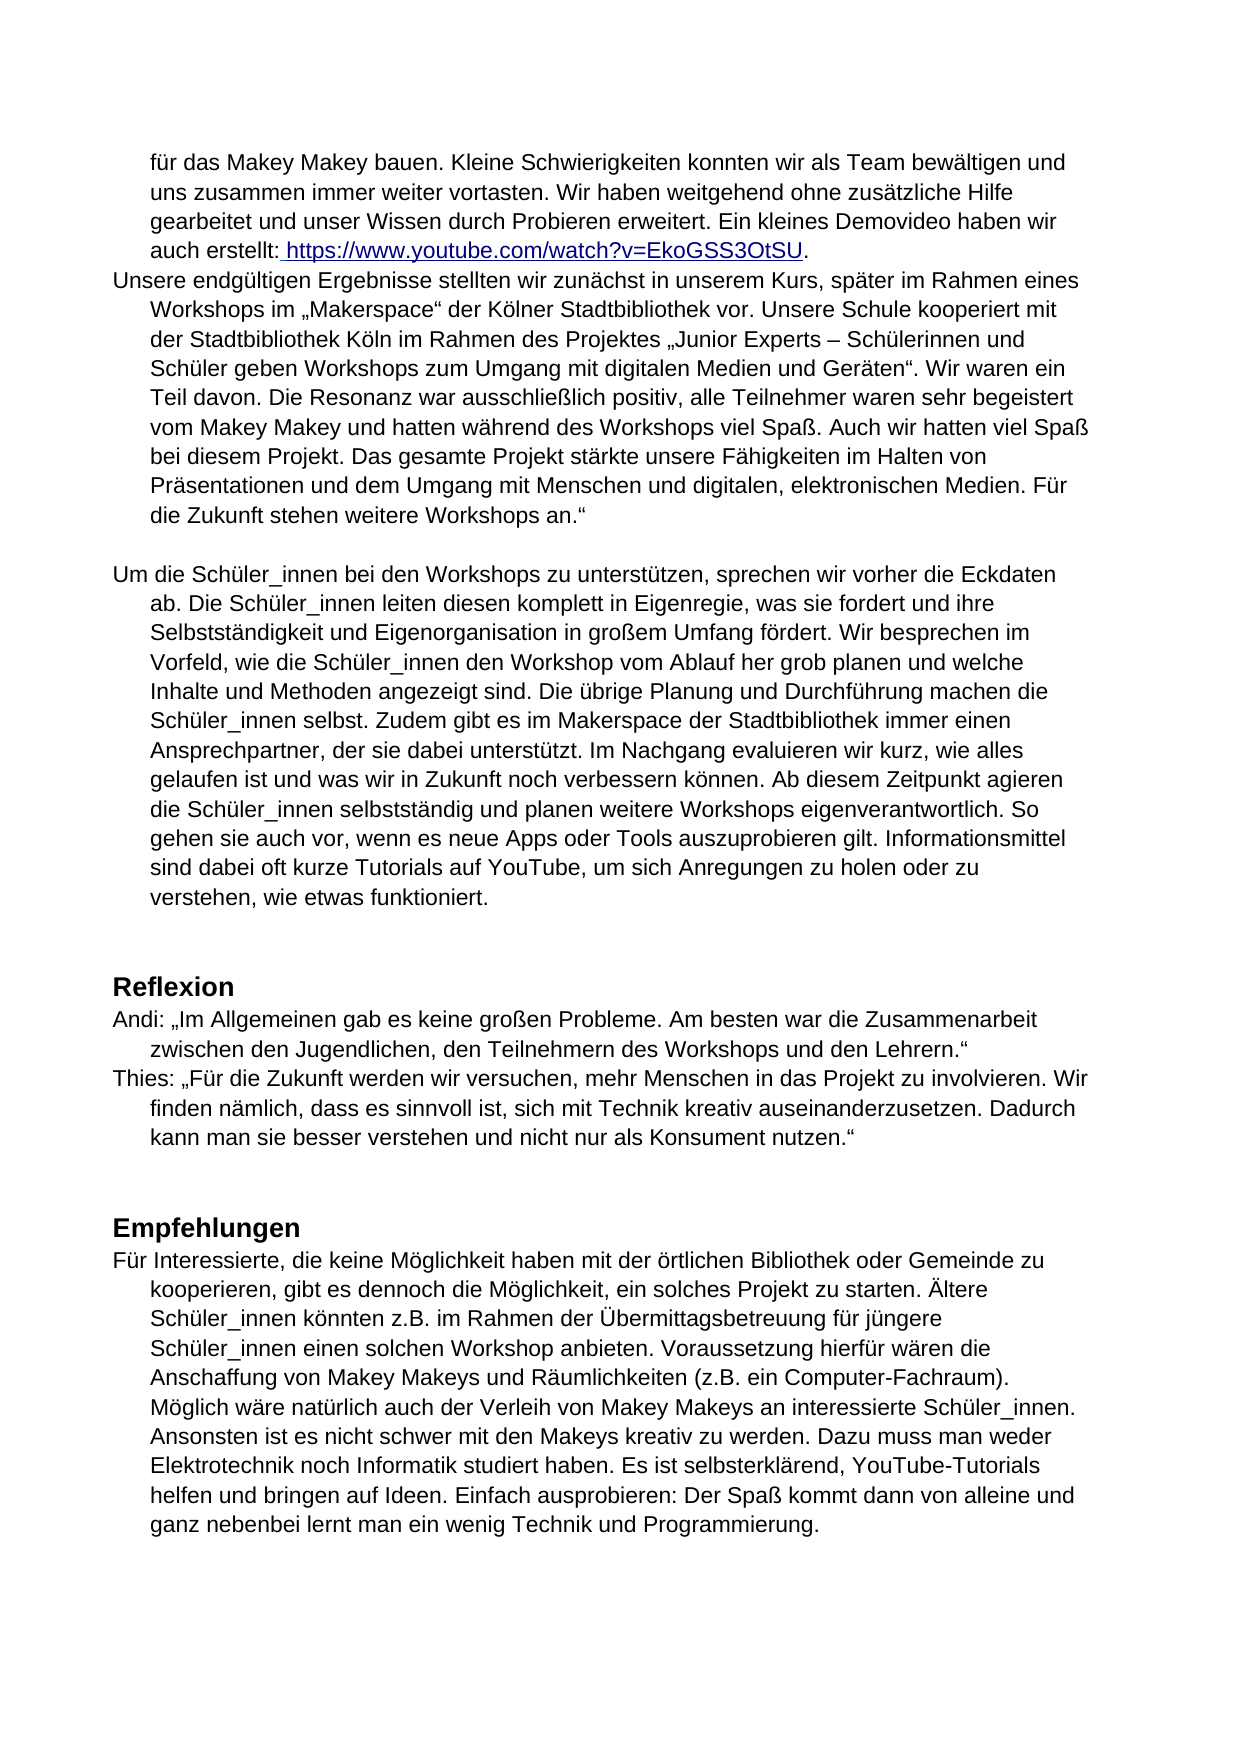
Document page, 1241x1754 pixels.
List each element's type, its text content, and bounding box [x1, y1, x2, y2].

text Für Interessierte, die keine Möglichkeit haben mit der örtlichen Bibliothek oder Gemeinde zu kooperieren, gibt es dennoch die Möglichkeit, ein solches Projekt zu starten. Ältere Schüler_innen könnten z.B. im Rahmen der Übermittagsbetreuung für jüngere Schüler_innen einen solchen Workshop anbieten. Voraussetzung hierfür wären die Anschaffung von Makey Makeys und Räumlichkeiten (z.B. ein Computer-Fachraum). Möglich wäre natürlich auch der Verleih von Makey Makeys an interessierte Schüler_innen. Ansonsten ist es nicht schwer mit den Makeys kreativ zu werden. Dazu muss man weder Elektrotechnik noch Informatik studiert haben. Es ist selbsterklärend, YouTube-Tutorials helfen und bringen auf Ideen. Einfach ausprobieren: Der Spaß kommt dann von alleine und ganz nebenbei lernt man ein wenig Technik und Programmierung. [112, 1247, 1091, 1537]
text für das Makey Makey bauen. Kleine Schwierigkeiten konnten wir als Team bewältigen und uns zusammen immer weiter vortasten. Wir haben weitgehend ohne zusätzliche Hilfe gearbeitet und unser Wissen durch Probieren erweitert. Ein kleines Demovideo haben wir auch erstellt: https://www.youtube.com/watch?v=EkoGSS3OtSU. [112, 150, 1091, 264]
text Unsere endgültigen Ergebnisse stellten wir zunächst in unserem Kurs, später im Rahmen eines Workshops im „Makerspace“ der Kölner Stadtbibliothek vor. Unsere Schule kooperiert mit der Stadtbibliothek Köln im Rahmen des Projektes „Junior Experts – Schülerinnen und Schüler geben Workshops zum Umgang mit digitalen Medien und Geräten“. Wir waren ein Teil davon. Die Resonanz war ausschließlich positiv, alle Teilnehmer waren sehr begeistert vom Makey Makey und hatten während des Workshops viel Spaß. Auch wir hatten viel Spaß bei diesem Projekt. Das gesamte Projekt stärkte unsere Fähigkeiten im Halten von Präsentationen und dem Umgang mit Menschen und digitalen, elektronischen Medien. Für die Zukunft stehen weitere Workshops an.“ [112, 267, 1091, 528]
subtitle Empfehlungen [112, 1212, 1091, 1243]
text Thies: „Für die Zukunft werden wir versuchen, mehr Menschen in das Projekt zu involvieren. Wir finden nämlich, dass es sinnvoll ist, sich mit Technik kreativ auseinanderzusetzen. Dadurch kann man sie besser verstehen und nicht nur als Konsument nutzen.“ [112, 1066, 1091, 1150]
text Um die Schüler_innen bei den Workshops zu unterstützen, sprechen wir vorher die Eckdaten ab. Die Schüler_innen leiten diesen komplett in Eigenregie, was sie fordert und ihre Selbstständigkeit und Eigenorganisation in großem Umfang fördert. Wir besprechen im Vorfeld, wie die Schüler_innen den Workshop vom Ablauf her grob planen und welche Inhalte und Methoden angezeigt sind. Die übrige Planung und Durchführung machen die Schüler_innen selbst. Zudem gibt es im Makerspace der Stadtbibliothek immer einen Ansprechpartner, der sie dabei unterstützt. Im Nachgang evaluieren wir kurz, wie alles gelaufen ist und was wir in Zukunft noch verbessern können. Ab diesem Zeitpunkt agieren die Schüler_innen selbstständig und planen weitere Workshops eigenverantwortlich. So gehen sie auch vor, wenn es neue Apps oder Tools auszuprobieren gilt. Informationsmittel sind dabei oft kurze Tutorials auf YouTube, um sich Anregungen zu holen oder zu verstehen, wie etwas funktioniert. [112, 561, 1091, 910]
text Andi: „Im Allgemeinen gab es keine großen Probleme. Am besten war die Zusammenarbeit zwischen den Jugendlichen, den Teilnehmern des Workshops und den Lehrern.“ [112, 1007, 1091, 1062]
subtitle Reflexion [112, 972, 1091, 1003]
